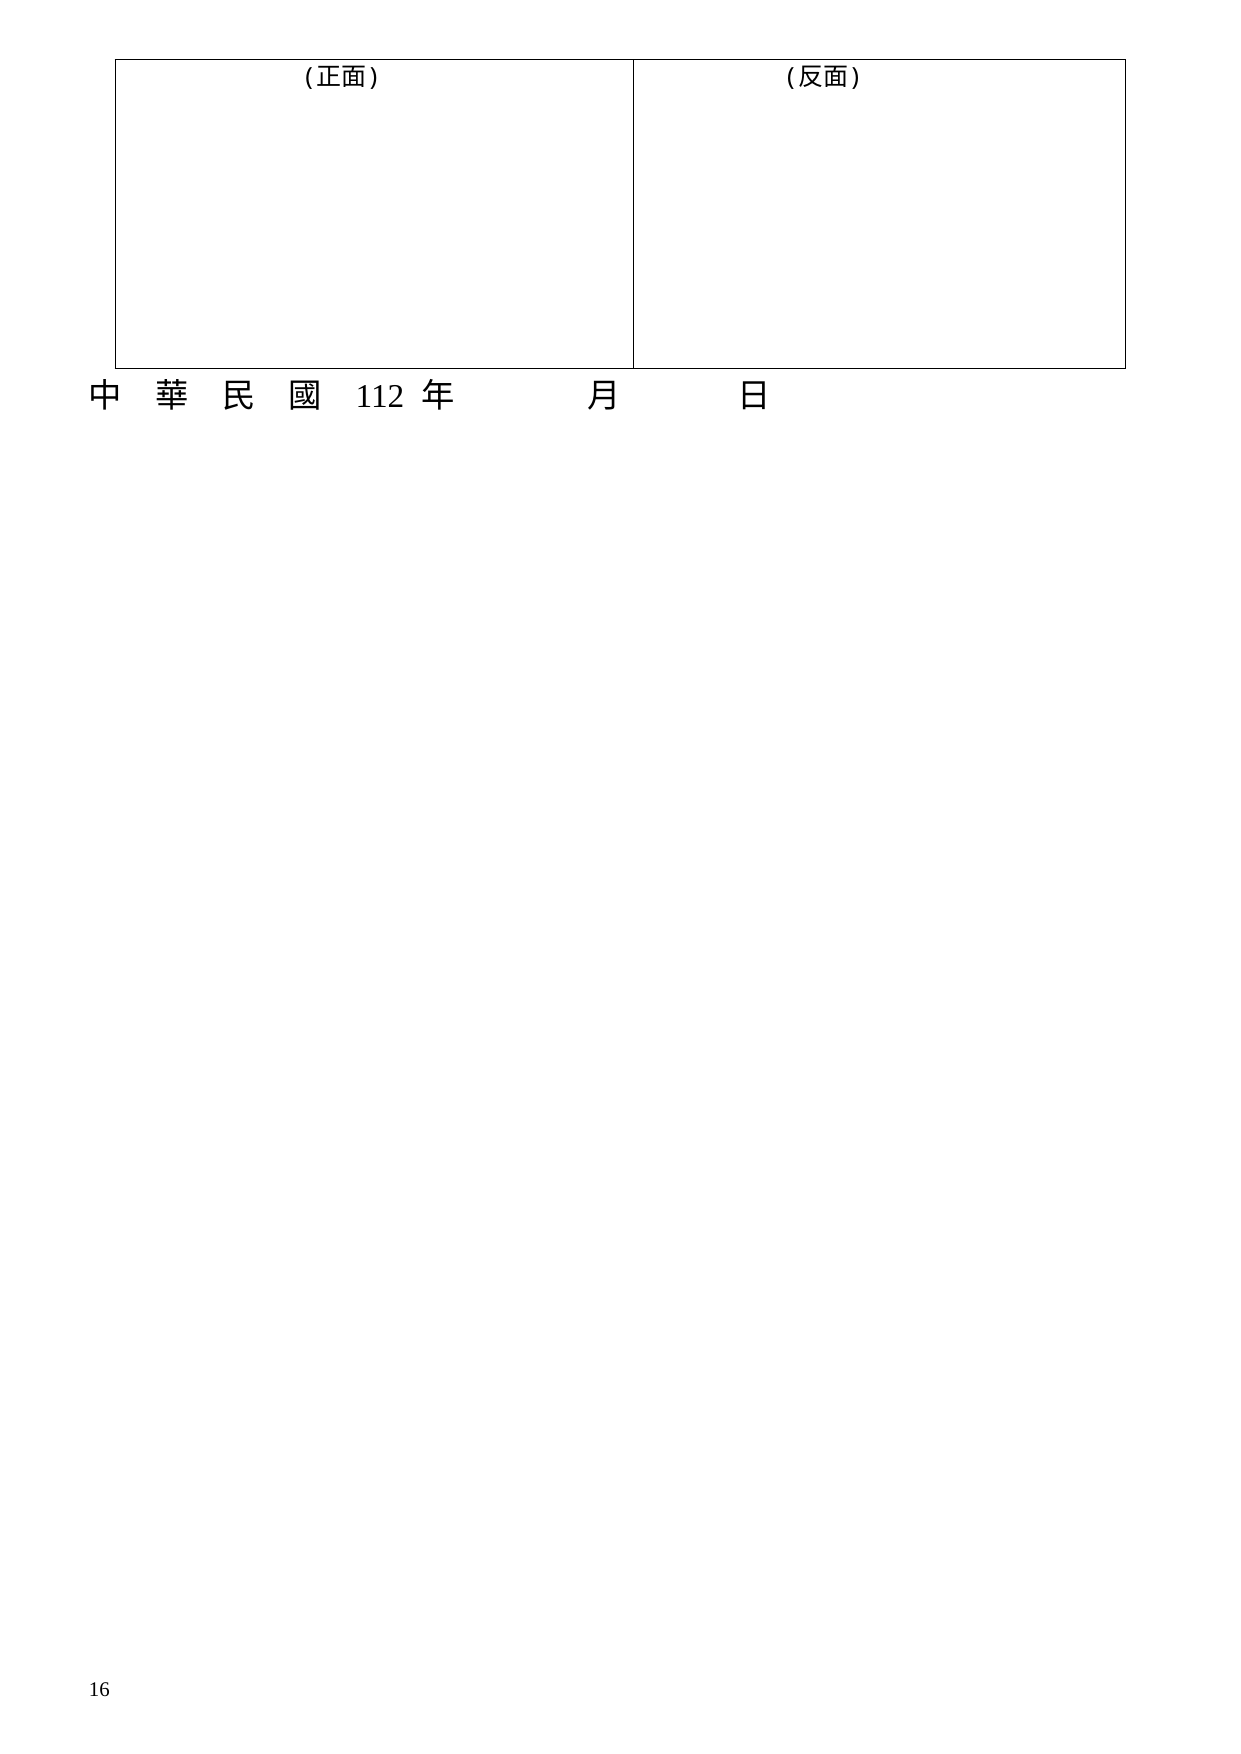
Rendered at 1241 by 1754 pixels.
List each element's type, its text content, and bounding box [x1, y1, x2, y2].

text 中 華 民 國 112 年 月 日 [89, 368, 1152, 417]
table_cell (反面) [634, 60, 1125, 367]
table_cell (正面) [116, 60, 633, 367]
